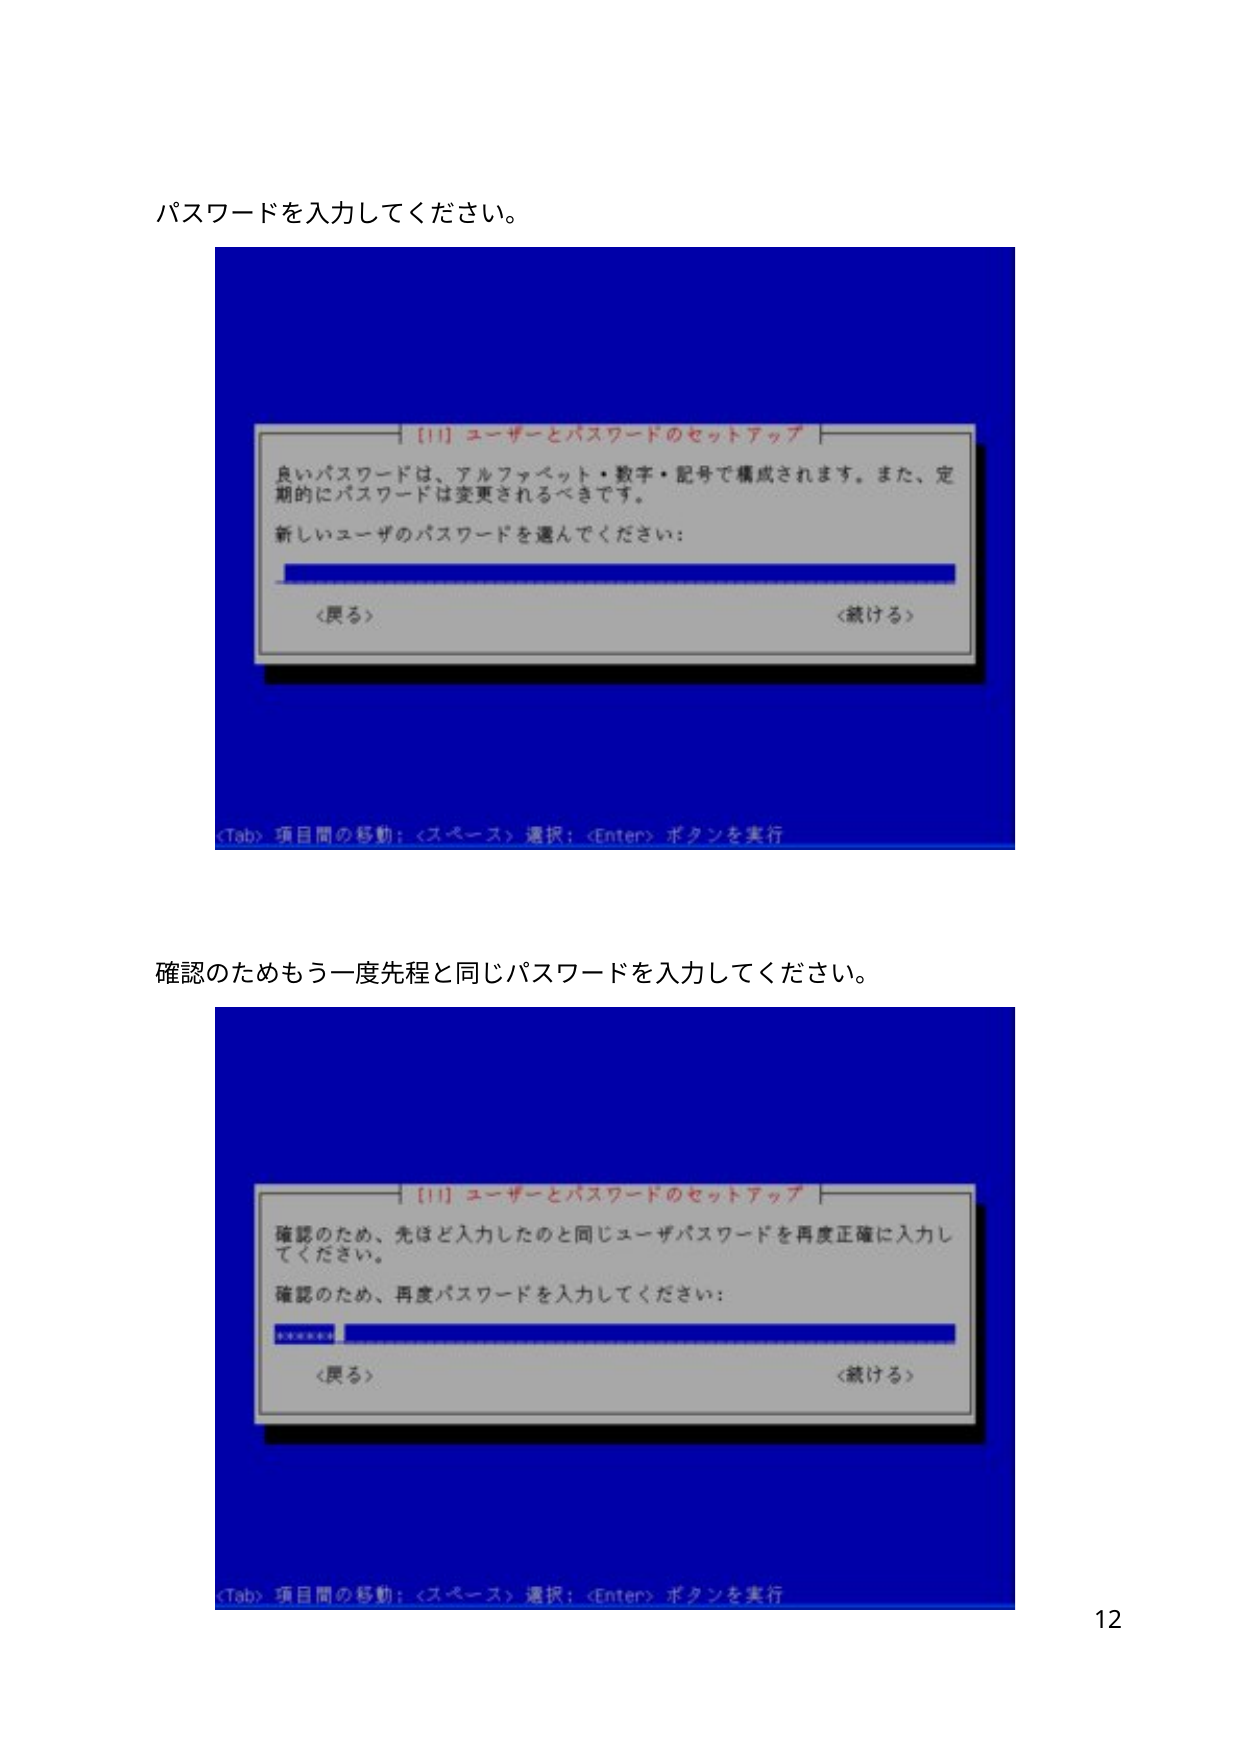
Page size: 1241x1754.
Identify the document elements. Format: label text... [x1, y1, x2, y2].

picture [215, 1007, 1015, 1610]
text 確認のためもう一度先程と同じパスワードを入力してください。 [155, 953, 1122, 989]
picture [215, 247, 1015, 850]
text パスワードを入力してください。 [155, 193, 1122, 229]
